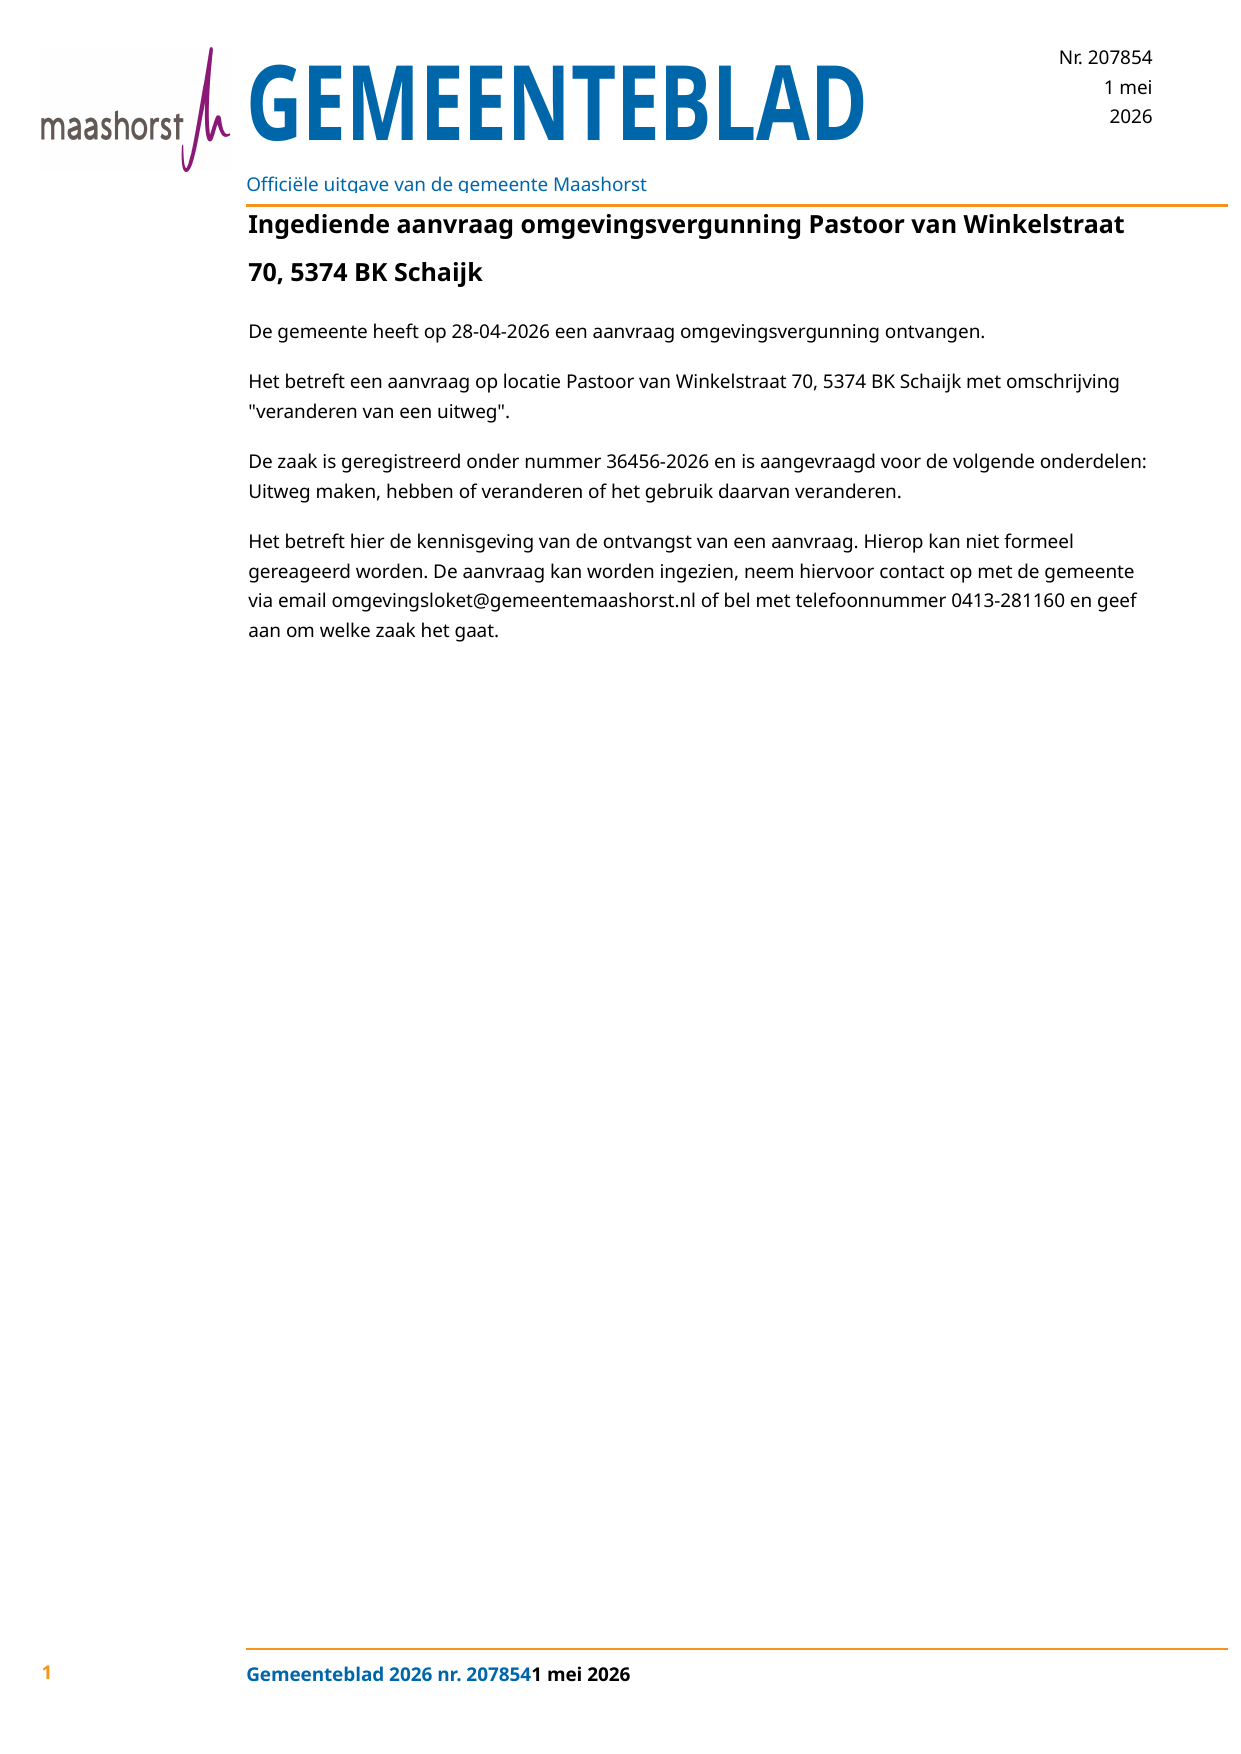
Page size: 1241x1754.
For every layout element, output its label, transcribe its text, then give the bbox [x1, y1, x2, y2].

text De gemeente heeft op 28-04-2026 een aanvraag omgevingsvergunning ontvangen. [248, 318, 1152, 344]
picture [41, 47, 231, 172]
text De zaak is geregistreerd onder nummer 36456-2026 en is aangevraagd voor de volgende onderdelen: Uitweg maken, hebben of veranderen of het gebruik daarvan veranderen. [248, 448, 1152, 504]
text Het betreft een aanvraag op locatie Pastoor van Winkelstraat 70, 5374 BK Schaijk met omschrijving "veranderen van een uitweg". [248, 368, 1152, 424]
text Ingediende aanvraag omgevingsvergunning Pastoor van Winkelstraat 70, 5374 BK Schaijk [248, 207, 1152, 288]
text Het betreft hier de kennisgeving van de ontvangst van een aanvraag. Hierop kan niet formeel gereageerd worden. De aanvraag kan worden ingezien, neem hiervoor contact op met de gemeente via email omgevingsloket@gemeentemaashorst.nl of bel met telefoonnummer 0413-281160 en geef aan om welke zaak het gaat. [248, 528, 1152, 643]
